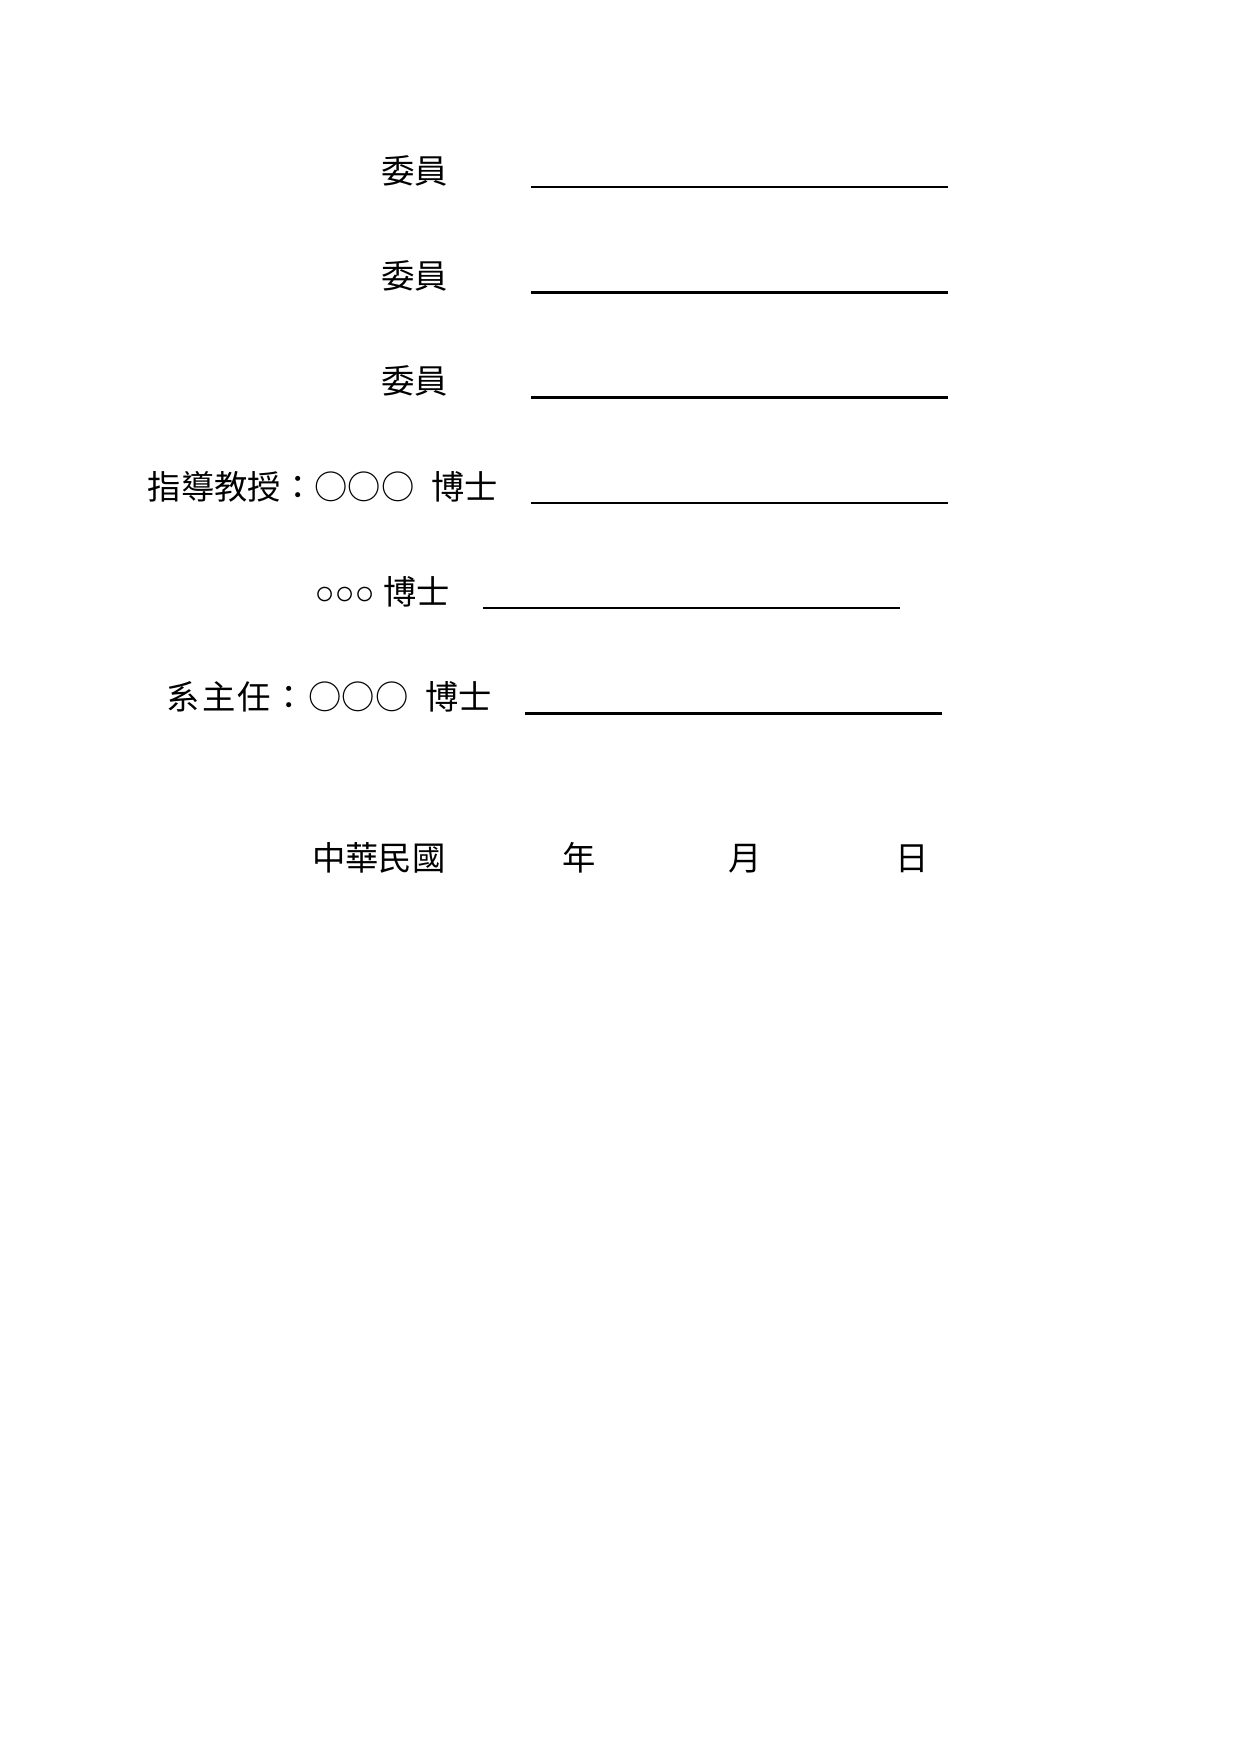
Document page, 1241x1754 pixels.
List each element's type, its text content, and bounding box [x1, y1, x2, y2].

text 指導教授：○○○ 博士 [148, 443, 1092, 505]
text 委員 [148, 338, 1092, 400]
text 委員 [148, 127, 1092, 189]
text ○○○ 博士 [148, 548, 1092, 611]
text 系主任：○○○ 博士 [148, 653, 1092, 716]
text 委員 [148, 232, 1092, 295]
text 中華民國 年 月 日 [148, 814, 1092, 876]
